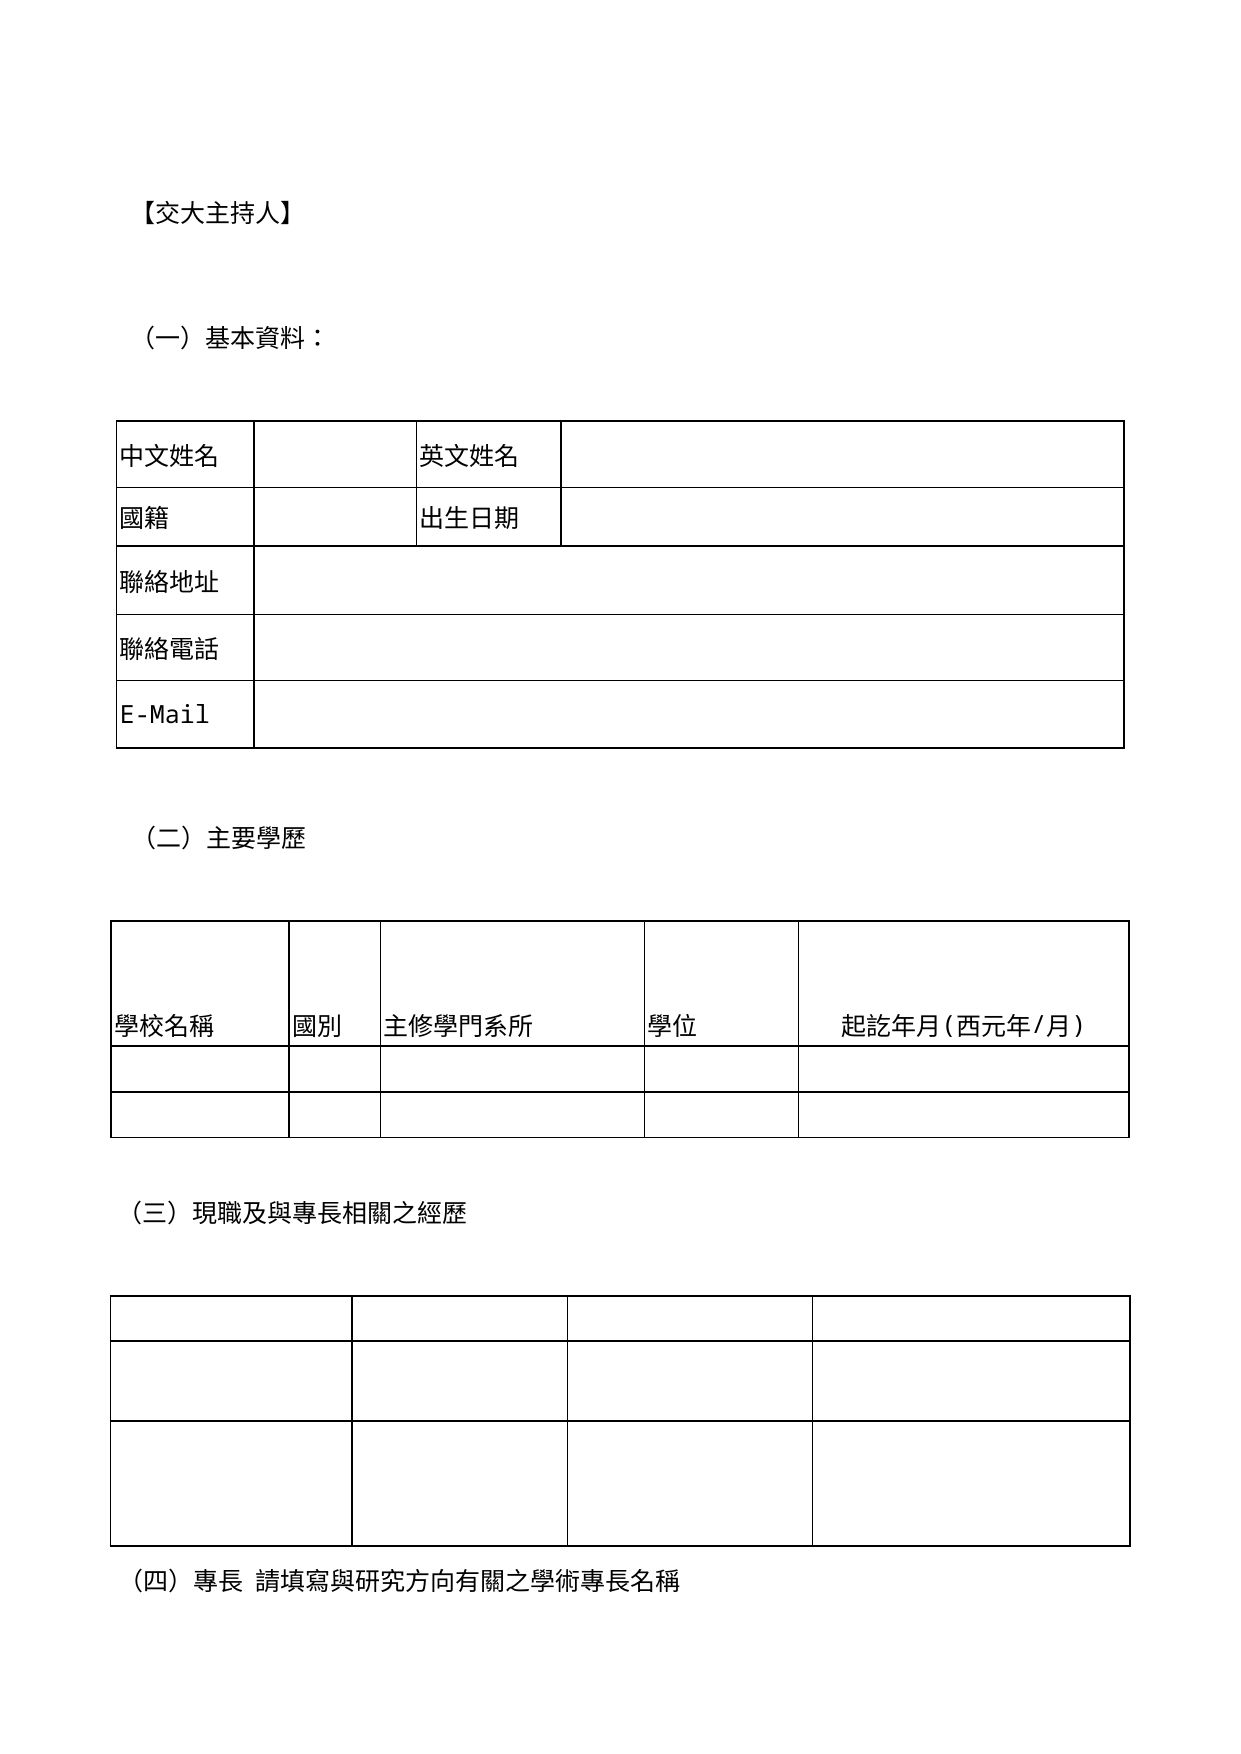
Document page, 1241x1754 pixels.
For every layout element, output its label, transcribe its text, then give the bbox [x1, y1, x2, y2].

table_cell 聯絡電話 [117, 615, 253, 680]
table_header 國別 [290, 922, 380, 1045]
table_cell [353, 1342, 567, 1420]
table_cell [645, 1093, 798, 1137]
table_cell [353, 1422, 567, 1545]
table_cell [813, 1422, 1129, 1545]
table_header [562, 422, 1123, 487]
table_cell 聯絡地址 [117, 547, 253, 614]
table_cell [111, 1342, 351, 1420]
table_header 英文姓名 [417, 422, 560, 487]
table_header 職稱 [568, 1297, 812, 1340]
table_header [255, 422, 416, 487]
table_cell [381, 1047, 644, 1091]
table_cell [290, 1047, 380, 1091]
table_cell [255, 615, 1123, 680]
table_cell [112, 1093, 288, 1137]
table_cell [568, 1422, 812, 1545]
table_cell [813, 1342, 1129, 1420]
text （一）基本資料： [130, 295, 1122, 358]
text 【交大主持人】 [130, 170, 1122, 233]
table_header 起訖年月(西元年/月) [799, 922, 1128, 1045]
table_cell 出生日期 [417, 488, 560, 545]
table_cell [381, 1093, 644, 1137]
table_header 服務機構 [111, 1297, 351, 1340]
table_cell E-Mail [117, 681, 253, 747]
table_cell [568, 1342, 812, 1420]
table_cell [255, 488, 416, 545]
table_cell 國籍 [117, 488, 253, 545]
table_cell [799, 1047, 1128, 1091]
table_cell [645, 1047, 798, 1091]
table_cell [290, 1093, 380, 1137]
text （四）專長 請填寫與研究方向有關之學術專長名稱 [118, 1565, 1122, 1597]
text （二）主要學歷 [131, 795, 1122, 858]
table_header 中文姓名 [117, 422, 253, 487]
table_cell [112, 1047, 288, 1091]
table_cell [111, 1422, 351, 1545]
table_header 學校名稱 [112, 922, 288, 1045]
text （三）現職及與專長相關之經歷 [117, 1170, 1122, 1233]
table_header 主修學門系所 [381, 922, 644, 1045]
table_cell [255, 547, 1123, 614]
table_cell [255, 681, 1123, 747]
table_cell [799, 1093, 1128, 1137]
table_cell [562, 488, 1123, 545]
table_header 起訖年月(西元年/月) [813, 1297, 1129, 1340]
table_header 服務部門／系所 [353, 1297, 567, 1340]
table_header 學位 [645, 922, 798, 1045]
